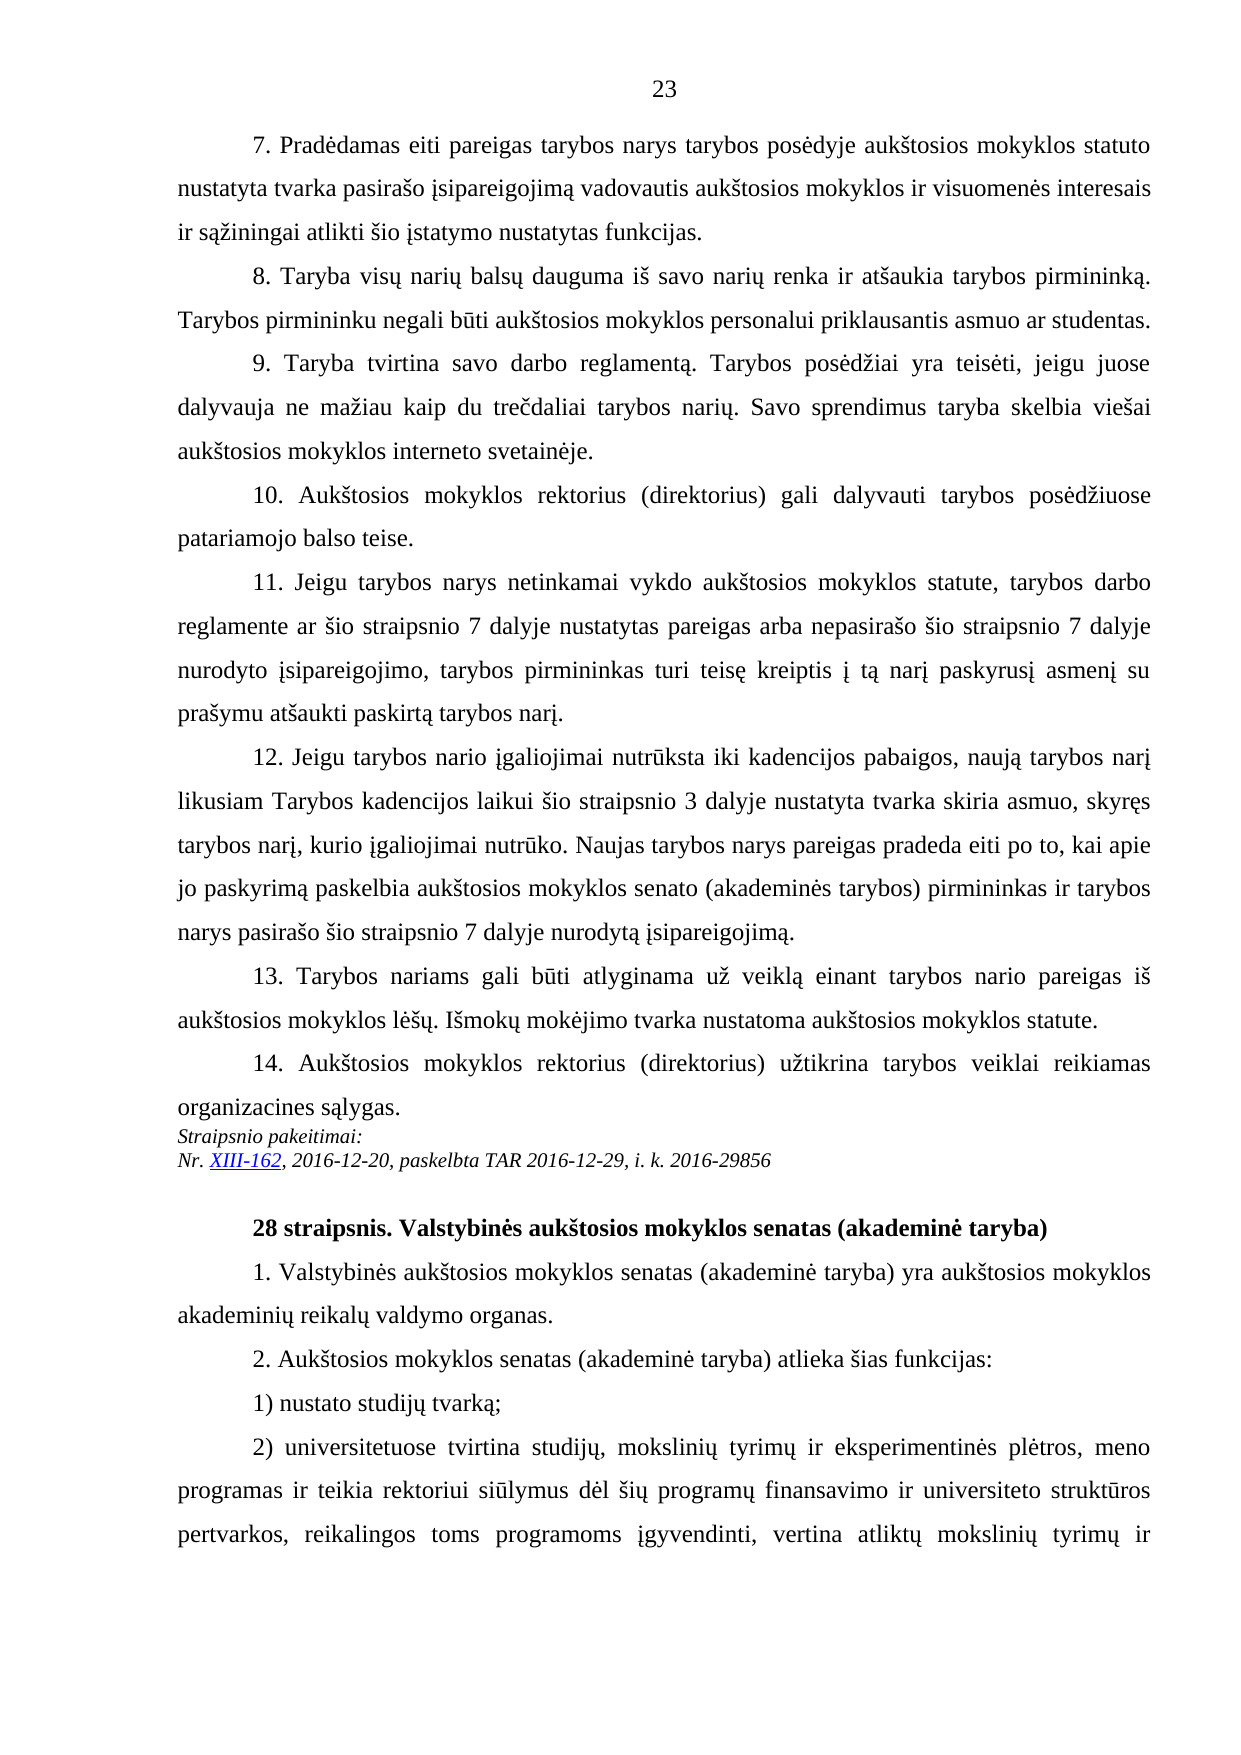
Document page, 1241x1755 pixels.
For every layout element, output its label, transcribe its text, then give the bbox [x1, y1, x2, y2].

text 12. Jeigu tarybos nario įgaliojimai nutrūksta iki kadencijos pabaigos, naują tarybos narį likusiam Tarybos kadencijos laikui šio straipsnio 3 dalyje nustatyta tvarka skiria asmuo, skyręs tarybos narį, kurio įgaliojimai nutrūko. Naujas tarybos narys pareigas pradeda eiti po to, kai apie jo paskyrimą paskelbia aukštosios mokyklos senato (akademinės tarybos) pirmininkas ir tarybos narys pasirašo šio straipsnio 7 dalyje nurodytą įsipareigojimą. [177, 731, 1152, 949]
text 11. Jeigu tarybos narys netinkamai vykdo aukštosios mokyklos statute, tarybos darbo reglamente ar šio straipsnio 7 dalyje nustatytas pareigas arba nepasirašo šio straipsnio 7 dalyje nurodyto įsipareigojimo, tarybos pirmininkas turi teisę kreiptis į tą narį paskyrusį asmenį su prašymu atšaukti paskirtą tarybos narį. [177, 556, 1152, 731]
text 10. Aukštosios mokyklos rektorius (direktorius) gali dalyvauti tarybos posėdžiuose patariamojo balso teise. [177, 468, 1152, 556]
text 28 straipsnis. Valstybinės aukštosios mokyklos senatas (akademinė taryba) [177, 1201, 1152, 1245]
text 2. Aukštosios mokyklos senatas (akademinė taryba) atlieka šias funkcijas: [177, 1332, 1152, 1376]
text 7. Pradėdamas eiti pareigas tarybos narys tarybos posėdyje aukštosios mokyklos statuto nustatyta tvarka pasirašo įsipareigojimą vadovautis aukštosios mokyklos ir visuomenės interesais ir sąžiningai atlikti šio įstatymo nustatytas funkcijas. [177, 118, 1152, 249]
text Straipsnio pakeitimai: [177, 1124, 1152, 1148]
text 9. Taryba tvirtina savo darbo reglamentą. Tarybos posėdžiai yra teisėti, jeigu juose dalyvauja ne mažiau kaip du trečdaliai tarybos narių. Savo sprendimus taryba skelbia viešai aukštosios mokyklos interneto svetainėje. [177, 337, 1152, 468]
text Nr. XIII-162, 2016-12-20, paskelbta TAR 2016-12-29, i. k. 2016-29856 [177, 1148, 1152, 1172]
text 14. Aukštosios mokyklos rektorius (direktorius) užtikrina tarybos veiklai reikiamas organizacines sąlygas. [177, 1037, 1152, 1124]
text 2) universitetuose tvirtina studijų, mokslinių tyrimų ir eksperimentinės plėtros, meno programas ir teikia rektoriui siūlymus dėl šių programų finansavimo ir universiteto struktūros pertvarkos, reikalingos toms programoms įgyvendinti, vertina atliktų mokslinių tyrimų ir [177, 1420, 1152, 1551]
text 1) nustato studijų tvarką; [177, 1376, 1152, 1420]
text 1. Valstybinės aukštosios mokyklos senatas (akademinė taryba) yra aukštosios mokyklos akademinių reikalų valdymo organas. [177, 1245, 1152, 1332]
text 8. Taryba visų narių balsų dauguma iš savo narių renka ir atšaukia tarybos pirmininką. Tarybos pirmininku negali būti aukštosios mokyklos personalui priklausantis asmuo ar studentas. [177, 249, 1152, 337]
text 13. Tarybos nariams gali būti atlyginama už veiklą einant tarybos nario pareigas iš aukštosios mokyklos lėšų. Išmokų mokėjimo tvarka nustatoma aukštosios mokyklos statute. [177, 949, 1152, 1037]
